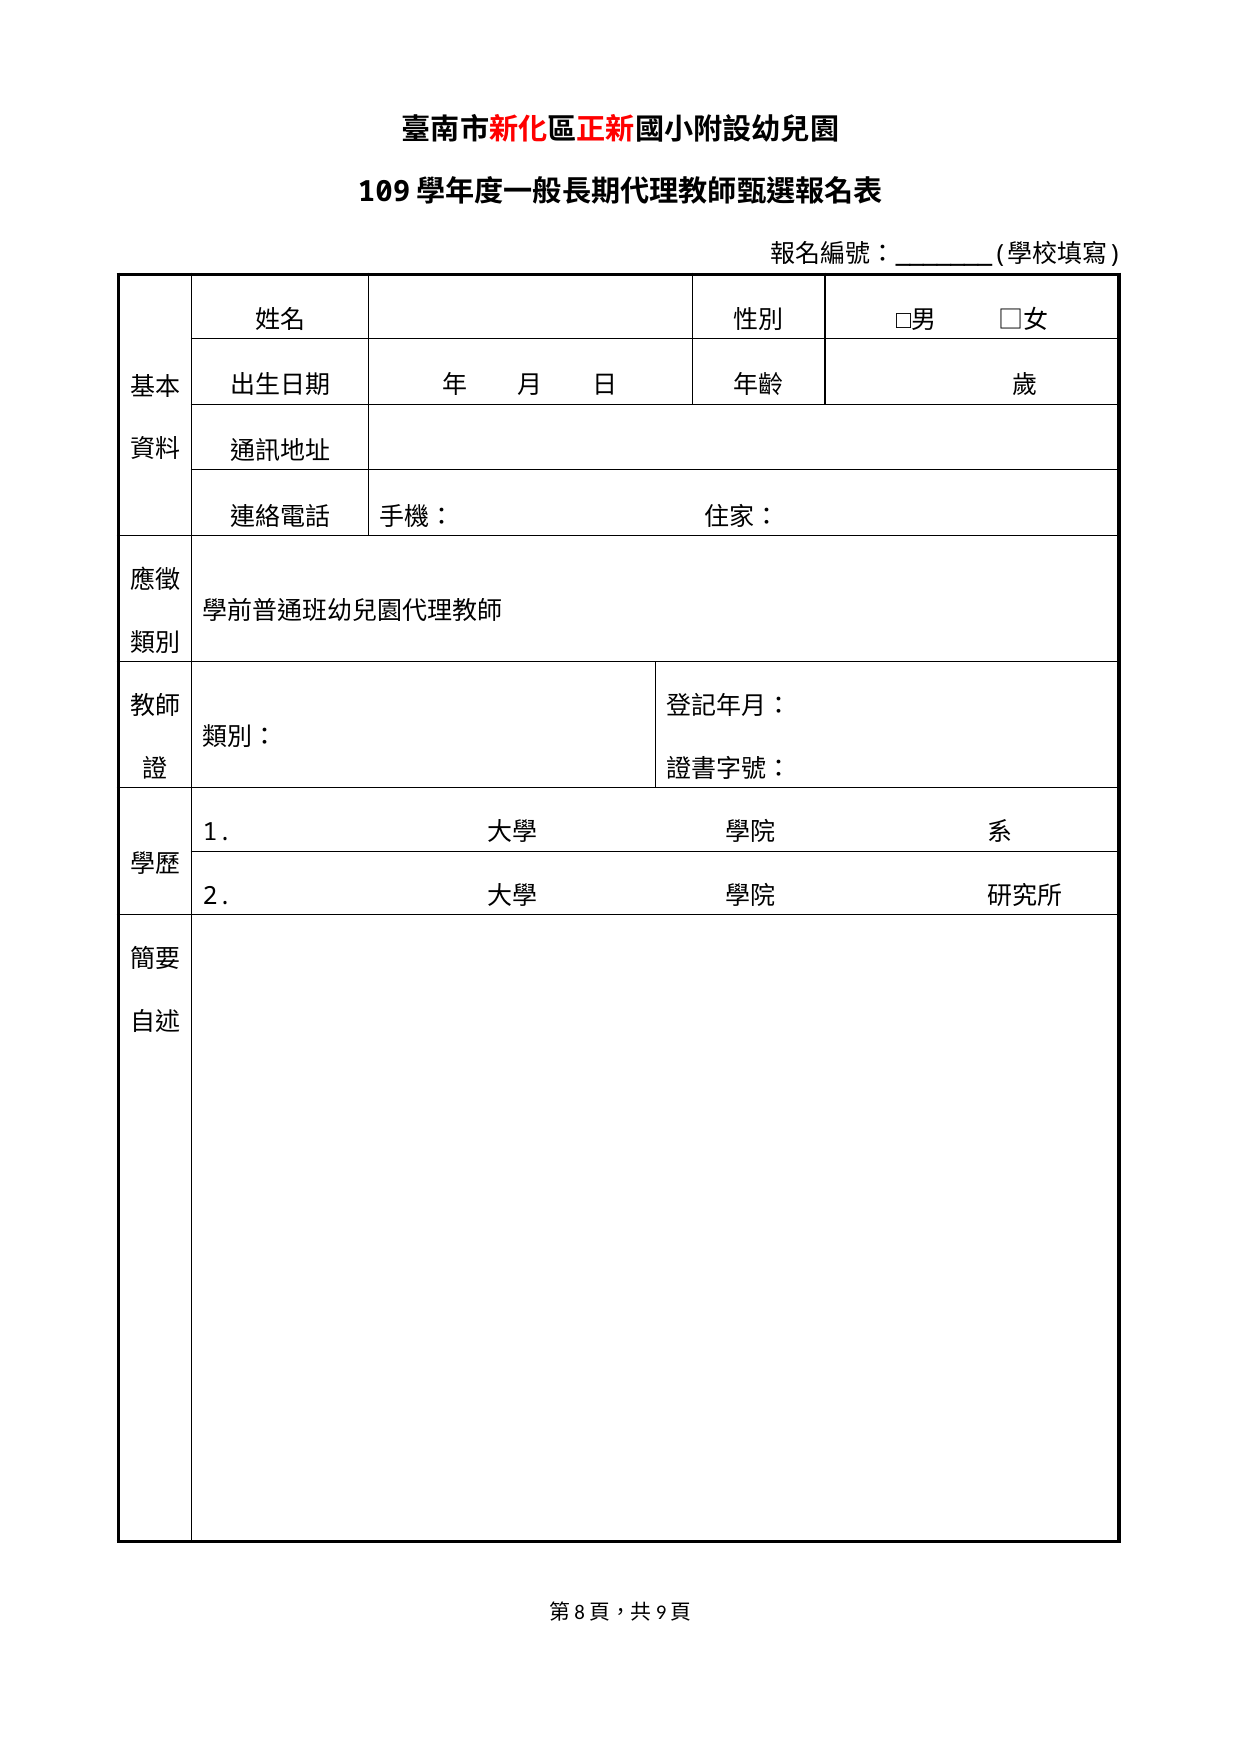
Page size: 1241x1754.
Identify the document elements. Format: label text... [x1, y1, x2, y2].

table_cell 類別： [192, 662, 655, 787]
table_header 姓名 [192, 276, 368, 338]
table_header [369, 276, 692, 338]
table_cell 連絡電話 [192, 470, 368, 535]
table_cell 學歷 [120, 788, 191, 914]
table_cell 登記年月： 證書字號： [656, 662, 1117, 787]
table_cell 手機： 住家： [369, 470, 1117, 535]
table_cell [369, 405, 1117, 469]
table_header □男 □女 [826, 276, 1117, 338]
table_cell 教師證 [120, 662, 191, 787]
table_cell 1. 大學 學院 系 [192, 788, 1117, 851]
text 報名編號： (學校填寫) [118, 210, 1122, 272]
table_header 性別 [693, 276, 824, 338]
table_cell 應徵類別 [120, 536, 191, 661]
table_cell 出生日期 [192, 339, 368, 404]
table_cell [192, 915, 1117, 1540]
table_cell 簡要自述 [120, 915, 191, 1540]
table_cell 歲 [826, 339, 1117, 404]
table_cell 2. 大學 學院 研究所 [192, 852, 1117, 914]
table_cell 學前普通班幼兒園代理教師 [192, 536, 1117, 661]
text 109學年度一般長期代理教師甄選報名表 [118, 147, 1122, 210]
table_cell 年齡 [693, 339, 824, 404]
table_cell 通訊地址 [192, 405, 368, 469]
table_cell 年 月 日 [369, 339, 692, 404]
text 臺南市新化區正新國小附設幼兒園 [118, 85, 1122, 147]
table_header 基本 資料 [120, 276, 191, 535]
